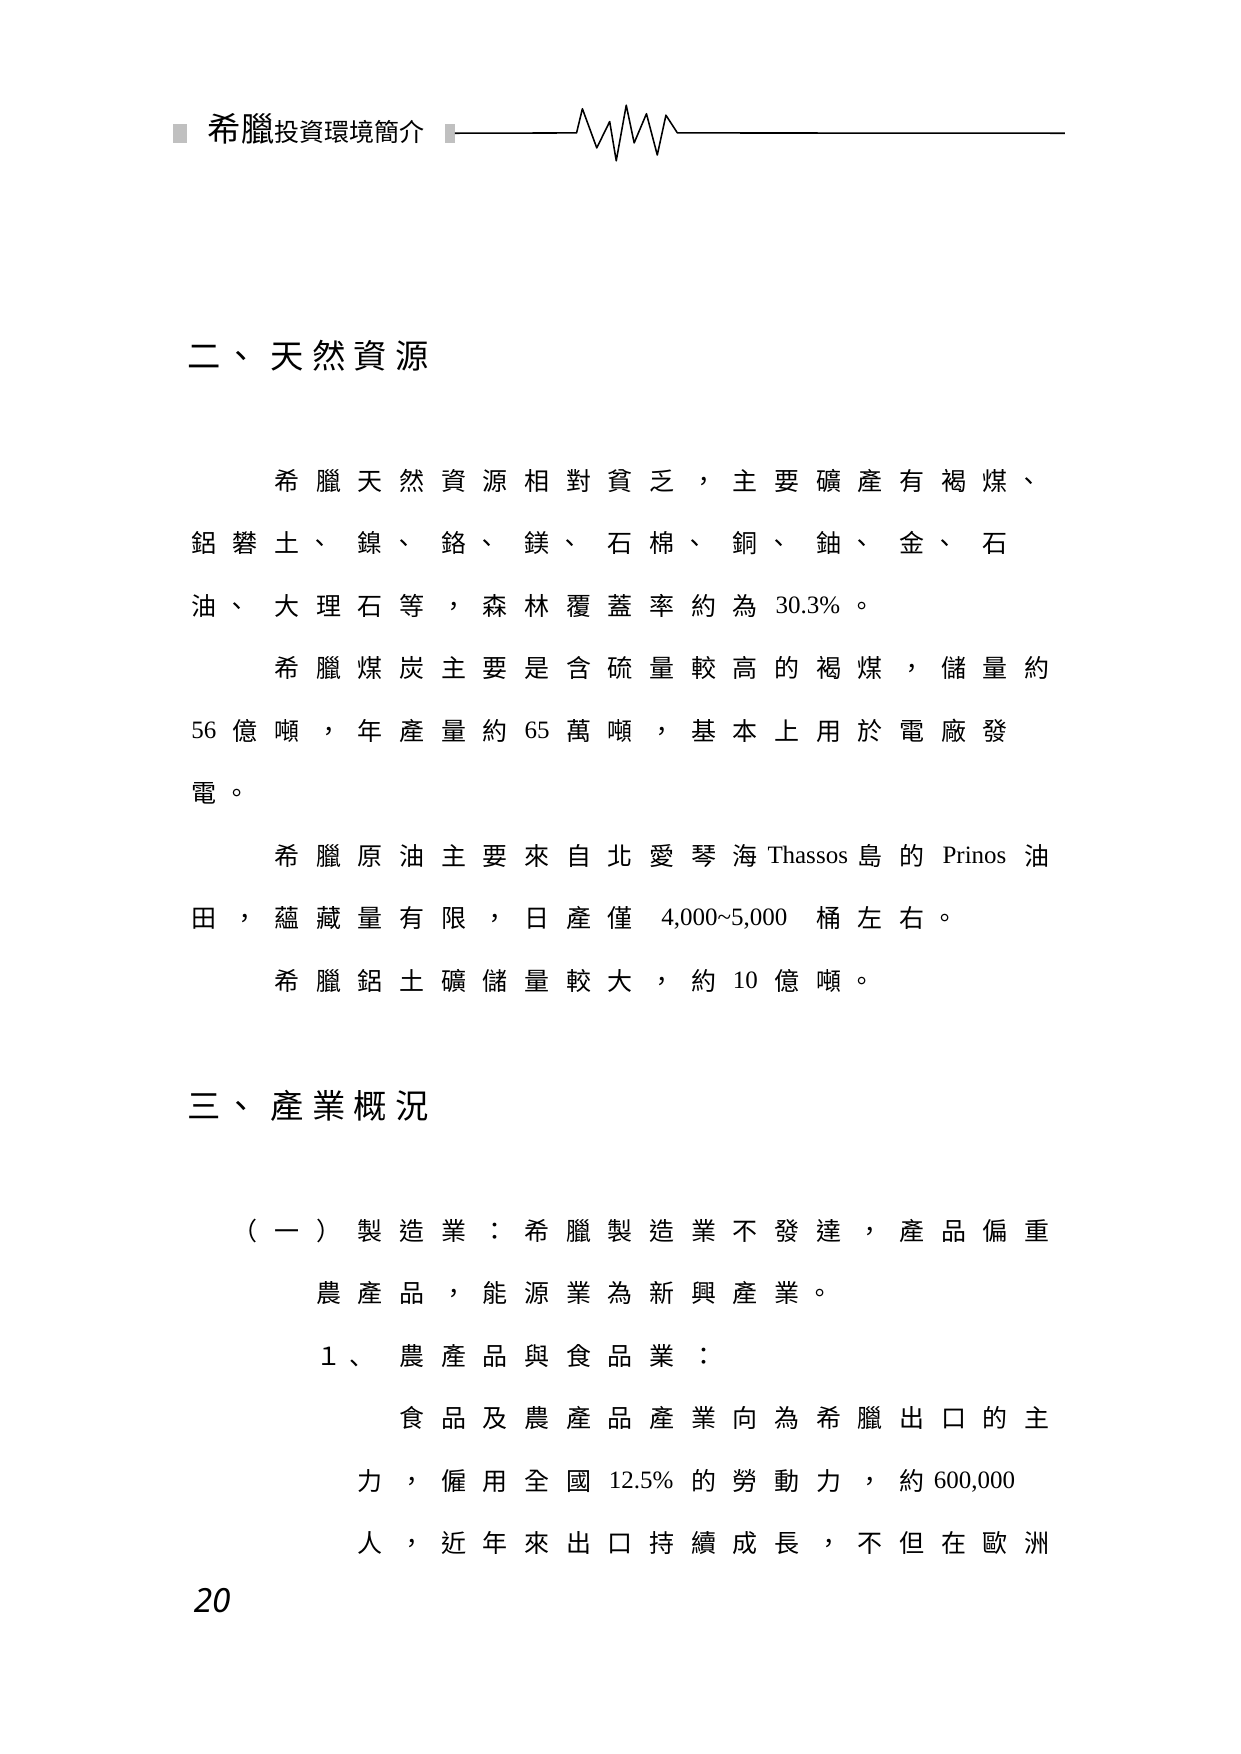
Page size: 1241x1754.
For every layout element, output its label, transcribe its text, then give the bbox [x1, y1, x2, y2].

text 希臘鋁土礦儲量較大，約10億噸。 [183, 938, 1058, 1000]
text （一）製造業：希臘製造業不發達，產品偏重農產品，能源業為新興產業。 [207, 1188, 1058, 1313]
text 希臘煤炭主要是含硫量較高的褐煤，儲量約56億噸，年產量約65萬噸，基本上用於電廠發電。 [183, 625, 1058, 813]
text １、農產品與食品業： [281, 1313, 1058, 1375]
text 希臘天然資源相對貧乏，主要礦產有褐煤、鋁礬土、鎳、鉻、鎂、石棉、銅、鈾、金、石油、大理石等，森林覆蓋率約為30.3%。 [183, 438, 1058, 625]
text 食品及農產品產業向為希臘出口的主力，僱用全國12.5%的勞動力，約600,000人，近年來出口持續成長，不但在歐洲 [330, 1375, 1058, 1563]
text 希臘原油主要來自北愛琴海Thassos島的Prinos油田，蘊藏量有限，日產僅4,000~5,000桶左右。 [183, 813, 1058, 938]
text 二、天然資源 [183, 313, 1058, 375]
text 三、產業概況 [183, 1063, 1058, 1125]
